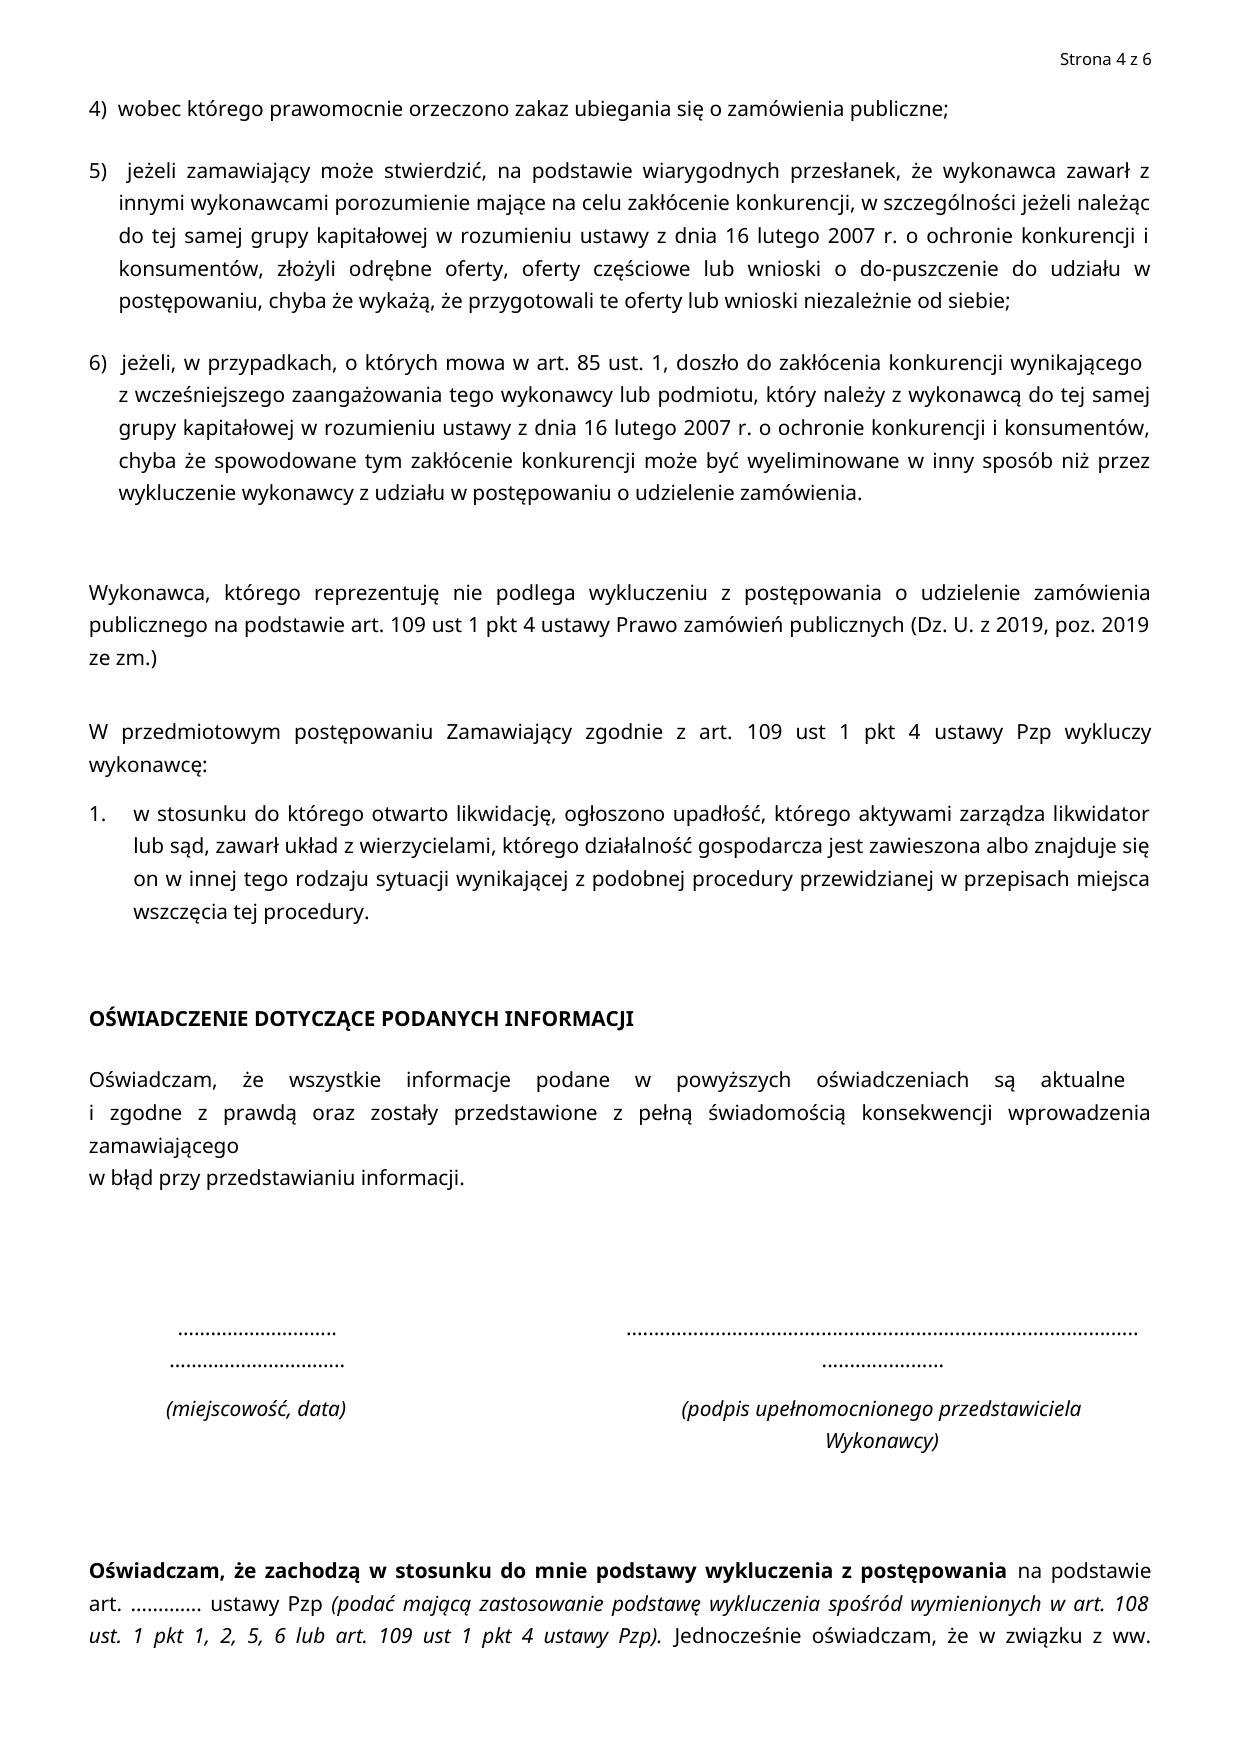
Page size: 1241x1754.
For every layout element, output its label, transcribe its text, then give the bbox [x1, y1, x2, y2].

text OŚWIADCZENIE DOTYCZĄCE PODANYCH INFORMACJI [89, 1004, 1152, 1032]
table_header .................................................................................................................. [518, 1213, 1152, 1394]
text 4) wobec którego prawomocnie orzeczono zakaz ubiegania się o zamówienia publiczne; [89, 94, 1152, 122]
table_cell (podpis upełnomocnionego przedstawiciela Wykonawcy) [518, 1394, 1152, 1458]
text Oświadczam, że zachodzą w stosunku do mnie podstawy wykluczenia z postępowania na podstawie art. …………. ustawy Pzp (podać mającą zastosowanie podstawę wykluczenia spośród wymienionych w art. 108 ust. 1 pkt 1, 2, 5, 6 lub art. 109 ust 1 pkt 4 ustawy Pzp). Jednocześnie oświadczam, że w związku z ww. [89, 1556, 1152, 1650]
text Oświadczam, że wszystkie informacje podane w powyższych oświadczeniach są aktualne i zgodne z prawdą oraz zostały przedstawione z pełną świadomością konsekwencji wprowadzenia zamawiającego w błąd przy przedstawianiu informacji. [89, 1066, 1152, 1192]
text 5) jeżeli zamawiający może stwierdzić, na podstawie wiarygodnych przesłanek, że wykonawca zawarł z innymi wykonawcami porozumienie mające na celu zakłócenie konkurencji, w szczególności jeżeli należąc do tej samej grupy kapitałowej w rozumieniu ustawy z dnia 16 lutego 2007 r. o ochronie konkurencji i konsumentów, złożyli odrębne oferty, oferty częściowe lub wnioski o do-puszczenie do udziału w postępowaniu, chyba że wykażą, że przygotowali te oferty lub wnioski niezależnie od siebie; [89, 156, 1152, 315]
text W przedmiotowym postępowaniu Zamawiający zgodnie z art. 109 ust 1 pkt 4 ustawy Pzp wykluczy wykonawcę: [89, 717, 1152, 778]
table_cell (miejscowość, data) [89, 1394, 518, 1458]
text 6) jeżeli, w przypadkach, o których mowa w art. 85 ust. 1, doszło do zakłócenia konkurencji wynikającego z wcześniejszego zaangażowania tego wykonawcy lub podmiotu, który należy z wykonawcą do tej samej grupy kapitałowej w rozumieniu ustawy z dnia 16 lutego 2007 r. o ochronie konkurencji i konsumentów, chyba że spowodowane tym zakłócenie konkurencji może być wyeliminowane w inny sposób niż przez wykluczenie wykonawcy z udziału w postępowaniu o udzielenie zamówienia. [89, 348, 1152, 507]
list w stosunku do którego otwarto likwidację, ogłoszono upadłość, którego aktywami zarządza likwidator lub sąd, zawarł układ z wierzycielami, którego działalność gospodarcza jest zawieszona albo znajduje się on w innej tego rodzaju sytuacji wynikającej z podobnej procedury przewidzianej w przepisach miejsca wszczęcia tej procedury. [89, 799, 1152, 925]
table_header ………………………..………………………….. [89, 1213, 518, 1394]
text Wykonawca, którego reprezentuję nie podlega wykluczeniu z postępowania o udzielenie zamówienia publicznego na podstawie art. 109 ust 1 pkt 4 ustawy Prawo zamówień publicznych (Dz. U. z 2019, poz. 2019 ze zm.) [89, 578, 1152, 671]
